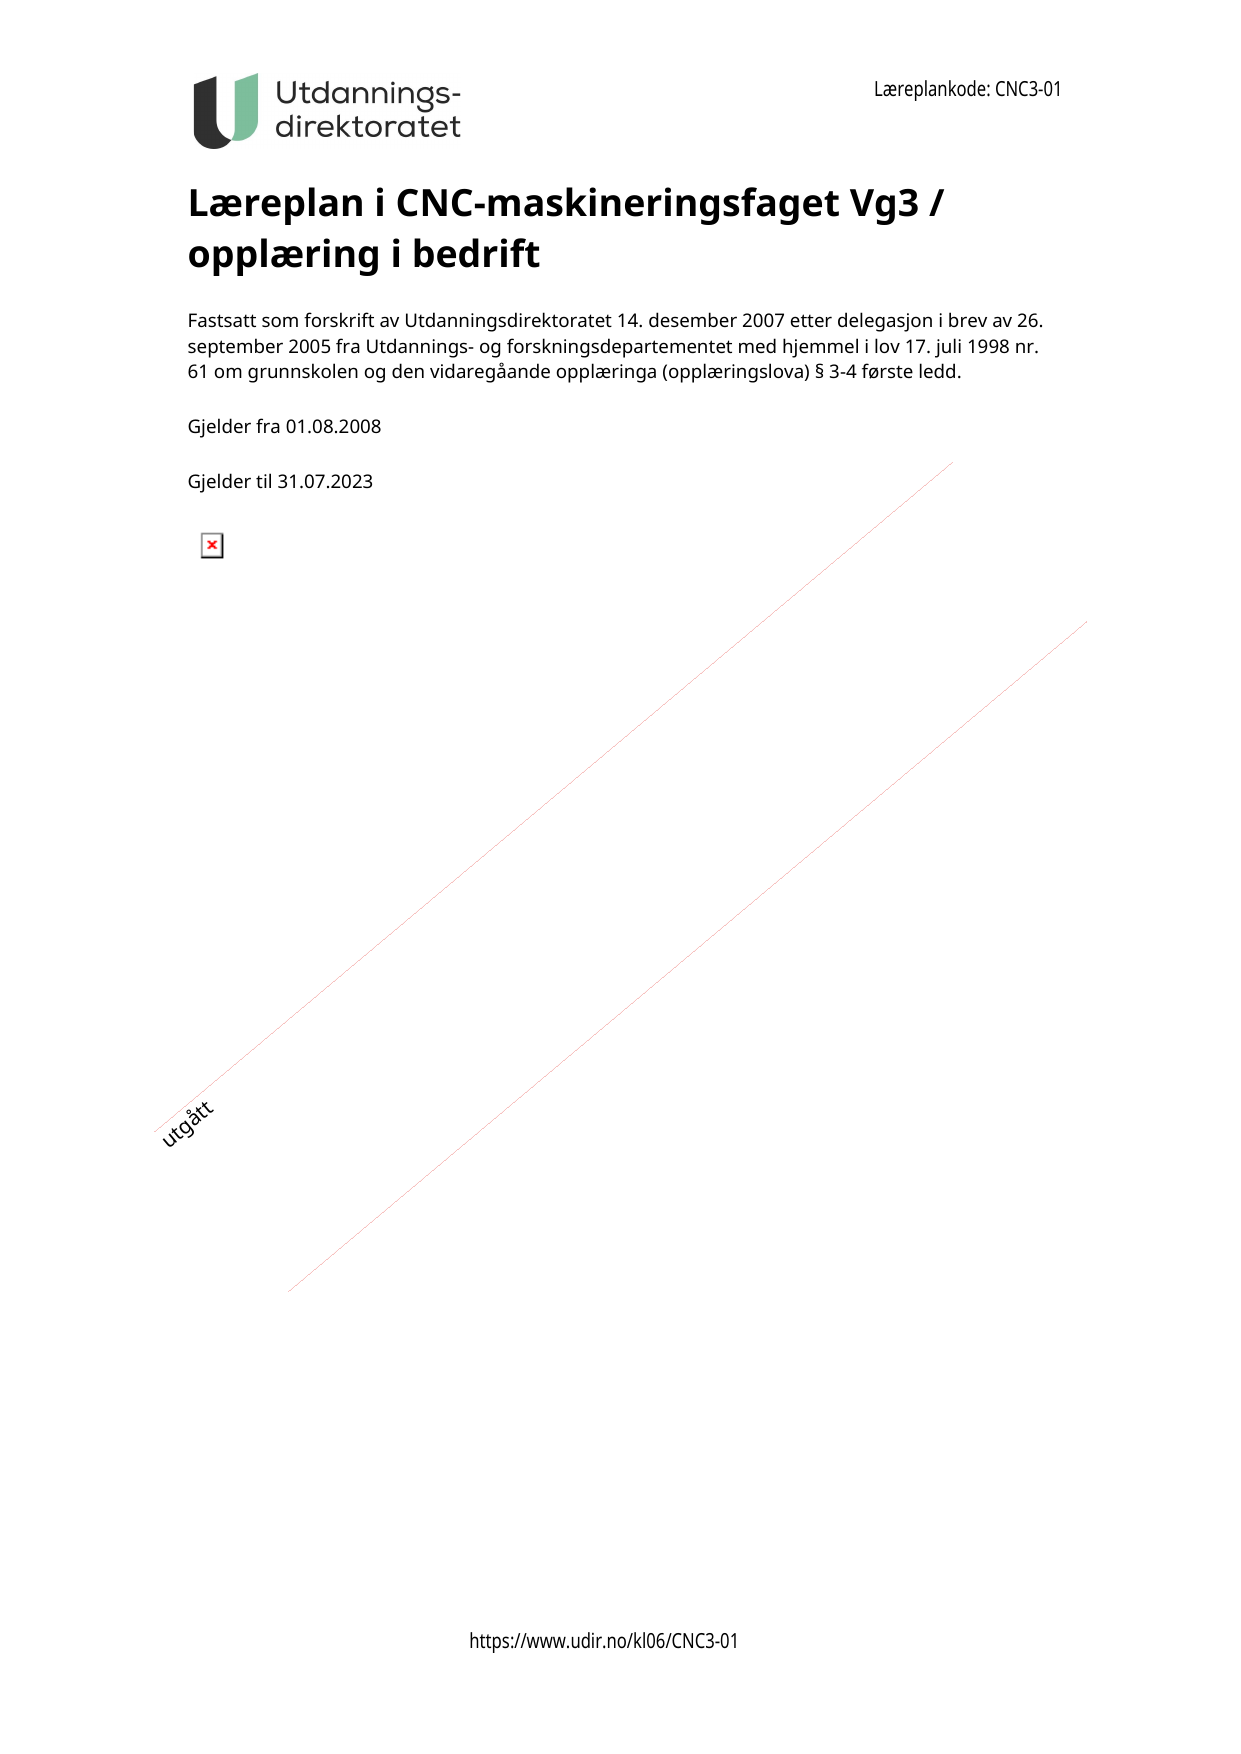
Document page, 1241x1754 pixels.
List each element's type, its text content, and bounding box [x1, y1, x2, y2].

text Fastsatt som forskrift av Utdanningsdirektoratet 14. desember 2007 etter delegasjon i brev av 26. september 2005 fra Utdannings- og forskningsdepartementet med hjemmel i lov 17. juli 1998 nr. 61 om grunnskolen og den vidaregåande opplæringa (opplæringslova) § 3-4 første ledd. [962, 308, 1053, 384]
subtitle Læreplan i CNC-maskineringsfaget Vg3 / opplæring i bedrift [187, 176, 1053, 278]
picture [193, 73, 461, 149]
text Gjelder fra 01.08.2008 [386, 413, 1053, 439]
picture [187, 522, 238, 573]
text Gjelder til 31.07.2023 [378, 468, 944, 493]
text Gjelder til 31.07.2023 [917, 468, 1053, 493]
